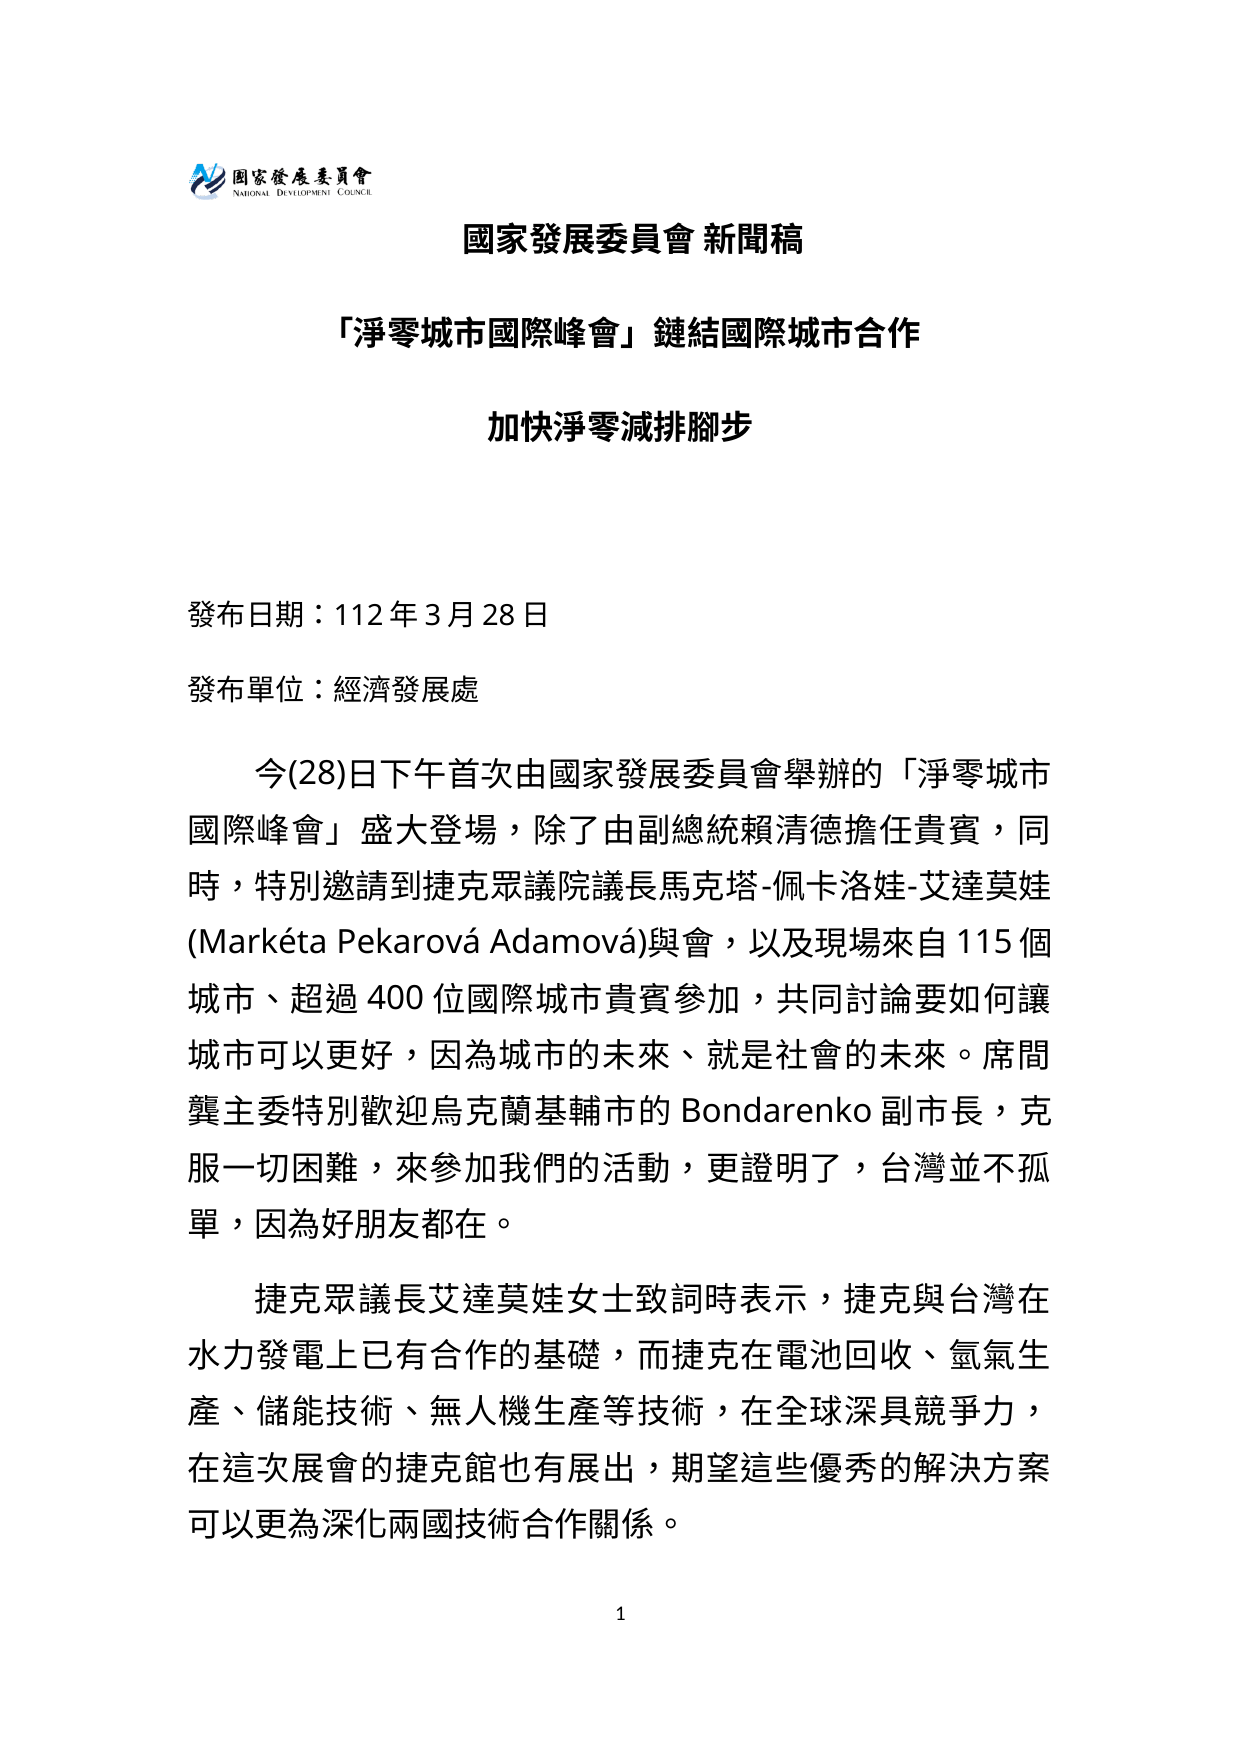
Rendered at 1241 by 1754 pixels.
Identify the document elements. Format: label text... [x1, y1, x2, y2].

picture [187, 162, 374, 200]
text 捷克眾議長艾達莫娃女士致詞時表示，捷克與台灣在水力發電上已有合作的基礎，而捷克在電池回收、氫氣生產、儲能技術、無人機生產等技術，在全球深具競爭力，在這次展會的捷克館也有展出，期望這些優秀的解決方案可以更為深化兩國技術合作關係。 [187, 1269, 1053, 1550]
text 加快淨零減排腳步 [187, 387, 1053, 462]
text 發布單位：經濟發展處 [187, 650, 1044, 725]
text 國家發展委員會 新聞稿 [212, 200, 1053, 275]
text 今(28)日下午首次由國家發展委員會舉辦的「淨零城市國際峰會」盛大登場，除了由副總統賴清德擔任貴賓，同時，特別邀請到捷克眾議院議長馬克塔-佩卡洛娃-艾達莫娃(Markéta Pekarová Adamová)與會，以及現場來自115個城市、超過400位國際城市貴賓參加，共同討論要如何讓城市可以更好，因為城市的未來、就是社會的未來。席間，龔主委特別歡迎烏克蘭基輔市的Bondarenko副市長，克服一切困難，來參加我們的活動，更證明了，台灣並不孤單，因為好朋友都在。 [187, 744, 1053, 1250]
text 「淨零城市國際峰會」鏈結國際城市合作 [187, 294, 1053, 369]
text 發布日期：112年3月28日 [187, 575, 1044, 650]
